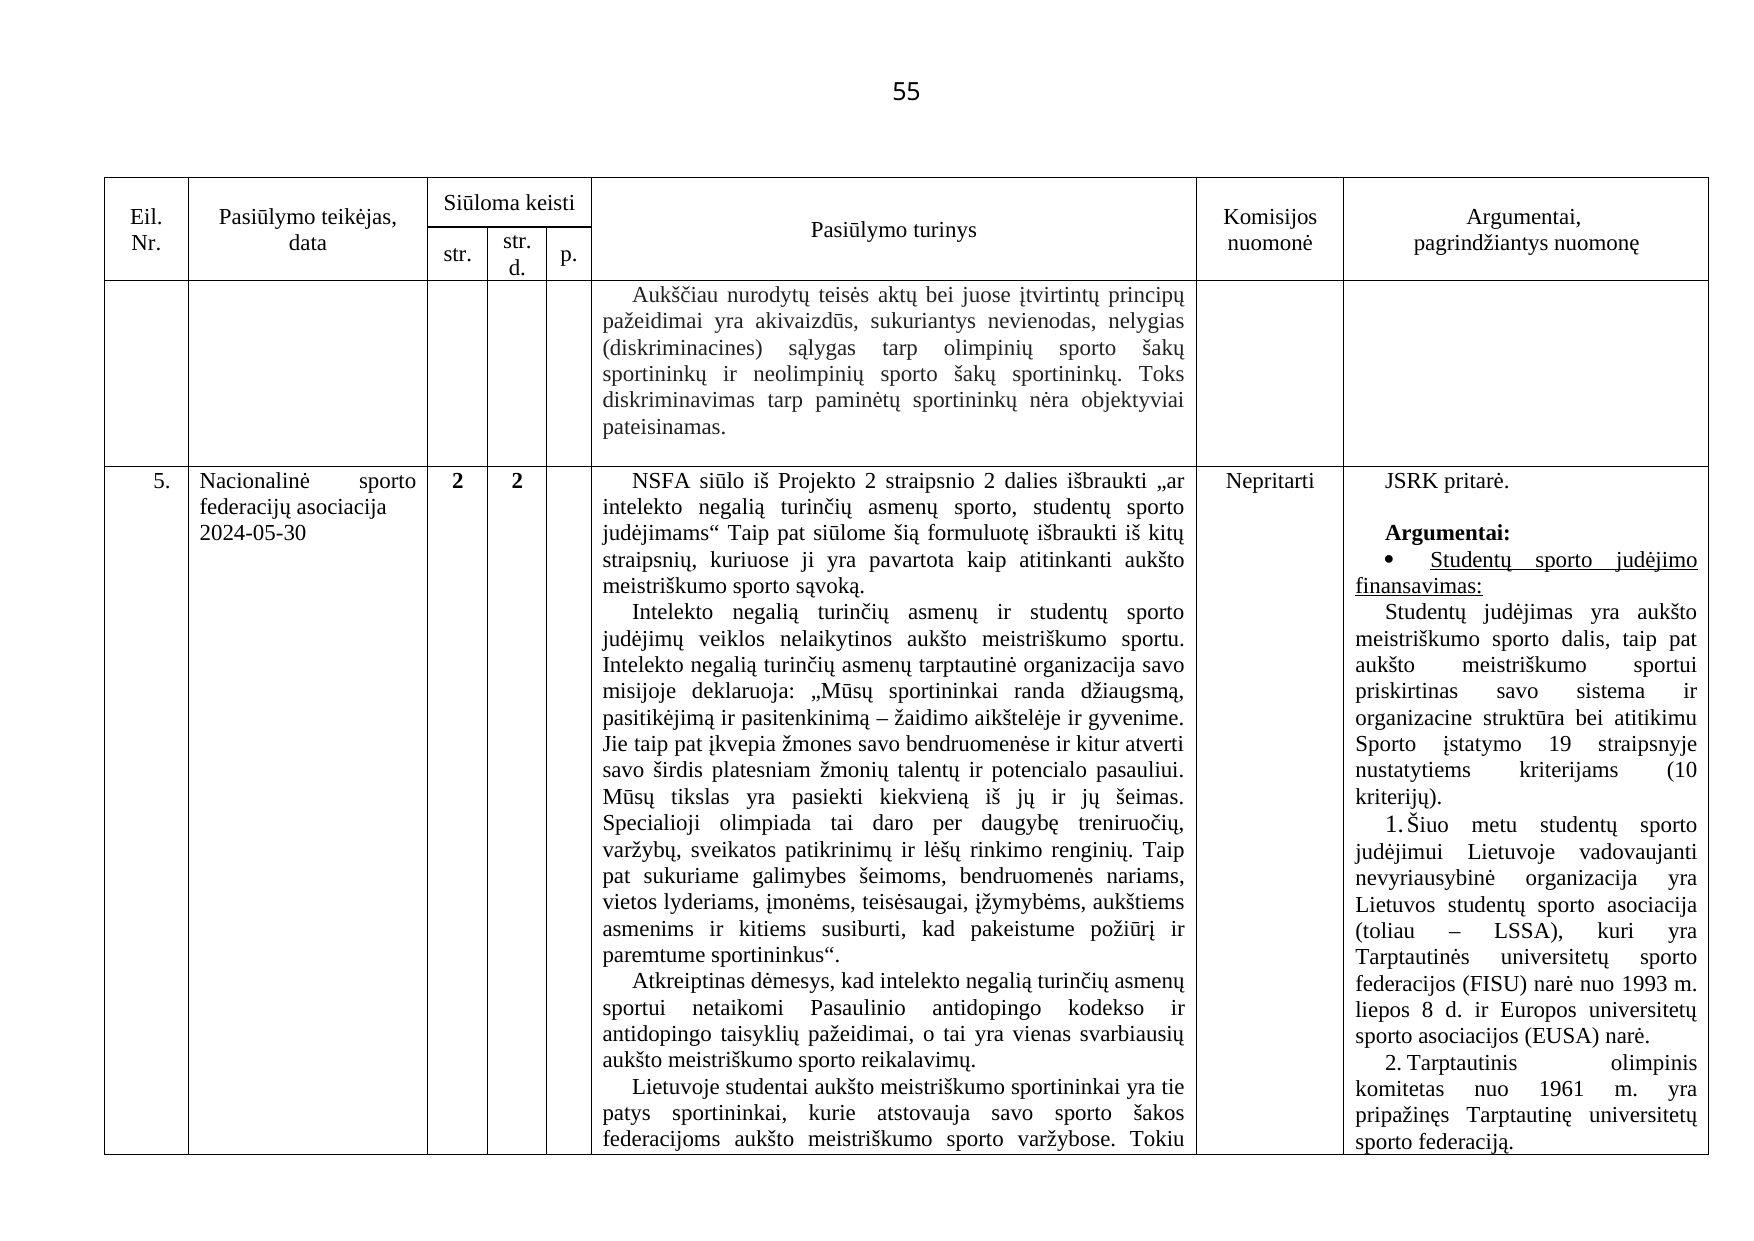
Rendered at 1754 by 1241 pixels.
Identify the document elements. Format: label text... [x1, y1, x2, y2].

table_cell p. [547, 228, 591, 280]
table_cell [189, 281, 427, 466]
table_cell str. [428, 228, 487, 280]
table_cell str. d. [488, 228, 546, 280]
table_cell [488, 281, 546, 466]
table_header Argumentai, pagrindžiantys nuomonę [1344, 178, 1708, 280]
table_cell [105, 467, 188, 1154]
table_cell [105, 281, 188, 466]
table_cell Nacionalinė sporto federacijų asociacija 2024-05-30 [189, 467, 427, 1154]
table_cell [1344, 281, 1708, 466]
table_header Komisijos nuomonė [1197, 178, 1343, 280]
table_cell NSFA siūlo iš Projekto 2 straipsnio 2 dalies išbraukti „ar intelekto negalią turinčių asmenų sporto, studentų sporto judėjimams“ Taip pat siūlome šią formuluotę išbraukti iš kitų straipsnių, kuriuose ji yra pavartota kaip atitinkanti aukšto meistriškumo sporto sąvoką. Intelekto negalią turinčių asmenų ir studentų sporto judėjimų veiklos nelaikytinos aukšto meistriškumo sportu. Intelekto negalią turinčių asmenų tarptautinė organizacija savo misijoje deklaruoja: „Mūsų sportininkai randa džiaugsmą, pasitikėjimą ir pasitenkinimą – žaidimo aikštelėje ir gyvenime. Jie taip pat įkvepia žmones savo bendruomenėse ir kitur atverti savo širdis platesniam žmonių talentų ir potencialo pasauliui. Mūsų tikslas yra pasiekti kiekvieną iš jų ir jų šeimas. Specialioji olimpiada tai daro per daugybę treniruočių, varžybų, sveikatos patikrinimų ir lėšų rinkimo renginių. Taip pat sukuriame galimybes šeimoms, bendruomenės nariams, vietos lyderiams, įmonėms, teisėsaugai, įžymybėms, aukštiems asmenims ir kitiems susiburti, kad pakeistume požiūrį ir paremtume sportininkus“. Atkreiptinas dėmesys, kad intelekto negalią turinčių asmenų sportui netaikomi Pasaulinio antidopingo kodekso ir antidopingo taisyklių pažeidimai, o tai yra vienas svarbiausių aukšto meistriškumo sporto reikalavimų. Lietuvoje studentai aukšto meistriškumo sportininkai yra tie patys sportininkai, kurie atstovauja savo sporto šakos federacijoms aukšto meistriškumo sporto varžybose. Tokiu [592, 467, 1196, 1154]
table_cell 2 [428, 467, 487, 1154]
table_cell [428, 281, 487, 466]
table_cell Nepritarti [1197, 467, 1343, 1154]
table_cell JSRK pritarė. Argumentai: Studentų sporto judėjimo finansavimas: Studentų judėjimas yra aukšto meistriškumo sporto dalis, taip pat aukšto meistriškumo sportui priskirtinas savo sistema ir organizacine struktūra bei atitikimu Sporto įstatymo 19 straipsnyje nustatytiems kriterijams (10 kriterijų). Šiuo metu studentų sporto judėjimui Lietuvoje vadovaujanti nevyriausybinė organizacija yra Lietuvos studentų sporto asociacija (toliau – LSSA), kuri yra Tarptautinės universitetų sporto federacijos (FISU) narė nuo 1993 m. liepos 8 d. ir Europos universitetų sporto asociacijos (EUSA) narė. Tarptautinis olimpinis komitetas nuo 1961 m. yra pripažinęs Tarptautinę universitetų sporto federaciją. LSSA koordinuoja universitetų sporto veiklą, organizuoja Lietuvos studentų 23 sporto šakų čempionatus, Lietuvoje vykstančias Suomijos, Estijos, Latvijos ir Lietuvos (SELL) žaidynes, yra atsakinga už sportininkų (studentų) vežimą į vyksiančias universiadas, už kuriose pasiektus laimėjimus (1–3 vietas), vadovaujantis Sporto įstatymo 23 straipsnio 2 dalies 6 punktu, skiriamos valstybės premijos. LSSA, kaip ir kiti Sporto įstatymo 18 straipsnio 3 dalyje nurodyti subjektai (pvz., sporto šakų federacijos), siekiantys gauti valstybės biudžeto lėšų aukšto meistriškumo sporto programos įgyvendinti, turės atitikti Sporto įstatymo 19 straipsnyje nustatytus kriterijus. Studentų sportas yra aukšto meistriškumo sporto dalis. Pažymėtina, kad universiadoje galima įvykdyti olimpinį normatyvą ir iškovoti kelialapį į olimpines žaidynes – 2023 metais olimpinį kelialapį iškovojo plaukikė Kotryna Teterevkova. Studentų sporto judėjimas, kaip ir kiti aukšto meistriškumo sporto judėjimai, turi aiškią sistemą. Studentų sportui finansuoti ŠMSM skirdavo iš priemonės, skirtos studijoms. Tačiau Valstybės kontrolė nustatė, kad toks finansavimas yra ydinga praktika, kai vienai organizacijai taikomas atskiras mechanizmas ir skiriamas atskiras finansavimas. Turi būti užtikrinta, kas lėšos nebūtų dubliuojamos (su sporto šakų federacijų aukšto meistriškumo sporto programomis), t. y. lėšų pasirengimui neskiriama, o skiriama tik atstovavimui varžybose. Todėl 2022 m. buvo priimti Sporto įstatymo pakeitimai, kur studentų sportas finansuojamas per aukšto meistriškumo sporto programas, kaip ir kitos sporto organizacijos (2023 m. – 300 tūkst. Eur, 2024 m. – 400 tūkst. Eur). Už aukšto meistriškumo sporto varžybose pasiekimus universiados nugalėtojui yra skiriama 4 600 Eur valstybės premija, 2 vietos laimėtojui – 3 680 Eur, trečios vietos laimėtojui – 3 080 Eur. Trenerių valstybės premijų dydis yra 50 proc. sportininko dydžio. Specialiosios olimpiados judėjimo finansavimas: Specialios olimpiados judėjimas finansuojamas per aukšto meistriškumo sportą. Taikoma tik išimtis dėl Pasaulinio antidopingo kodekso taikymo (kadangi kodekso draudžiamajame sąraše nurodyti vaistai specialiosios olimpiados sportininkų gali būti vartojami gydymo tikslais). Specialiosios olimpiados judėjimas aukšto meistriškumo sportui priskirtinas savo sistema ir organizacine struktūra bei atitikimu Sporto įstatymo 19 straipsnyje nustatytiems kriterijams (9 iš 10, nes, kaip minėta, taikoma išimtis dėl atitikimo Pasauliniam antidopingo kodeksui). Neturėtų būti išbraukta iš dabar veikiančios aukšto meistriškumo programų finansavimo sistemos viena negalios grupė (specialiosios olimpiados sportininkai) taip juos diskriminuojant kitų sportininkų su negalia atžvilgiu. Valstybės kontrolė yra pažymėjusi, kad vienai organizacijai sukurti atskirą mechanizmą ir skirti atskirą finansavimą yra ydinga praktika. Tarptautinis olimpinis komitetas yra pripažinęs Pasaulio specialiosios olimpiados komitetą ir remia jo veiklą. Pasaulio specialiosios olimpiados žiemos ir vasaros žaidynės yra vykdomos taip pat kaip ir olimpinės žaidynės (atidarymo, uždarymo ceremonijos, sportininkų, teisėjų priesaikos, ugnies nešimas (uždegama Atėnuose ir nešama per šalis), šalių delegacijų eisenos atidarymo ir uždarymo metu ir t.t.). Pasaulio specialiosios olimpiados žaidynių žaidybinėse sporto šakose (futbolas, krepšinis, tinklinis) kartu su specialiosios olimpiados sportininkais jungtinėje komandoje žaidžia ir sveikieji sportininkai (pvz. futbole 7x7 aikštėje turi būti 4 specialiosios olimpiados sportininkai, vienas iš jų vartininkas ir 3 sveikieji sportininkai). Specialiosios olimpiados judėjimas, kaip ir kiti aukšto meistriškumo sporto judėjimai, turi aiškią sistemą: organizuojamos specialiosios olimpiados žaidynės, Europos bei Eurazijos specialiosios olimpiados, Lietuvoje įsteigta vienintelė organizacija, kuri vienija visus intelekto sutrikimus turinčius sportininkus – Lietuvos specialios olimpiados komitetas. Pagal Sporto įstatymo struktūrą valstybės finansavimas skiriamas dviem sritims: fiziniam aktyvumui ir aukšto meistriškumo sportui, kur fizinis aktyvumas finansuojamas per Sporto rėmimo fondą, teikiant projektus. [1344, 467, 1708, 1154]
table_header Siūloma keisti [428, 178, 591, 226]
table_header Pasiūlymo teikėjas, data [189, 178, 427, 280]
table_header Pasiūlymo turinys [592, 178, 1196, 280]
table_header Eil. Nr. [105, 178, 188, 280]
table_cell Aukščiau nurodytų teisės aktų bei juose įtvirtintų principų pažeidimai yra akivaizdūs, sukuriantys nevienodas, nelygias (diskriminacines) sąlygas tarp olimpinių sporto šakų sportininkų ir neolimpinių sporto šakų sportininkų. Toks diskriminavimas tarp paminėtų sportininkų nėra objektyviai pateisinamas. [592, 281, 1196, 466]
table_cell [547, 467, 591, 1154]
table_cell 2 [488, 467, 546, 1154]
table_cell [1197, 281, 1343, 466]
table_cell [547, 281, 591, 466]
